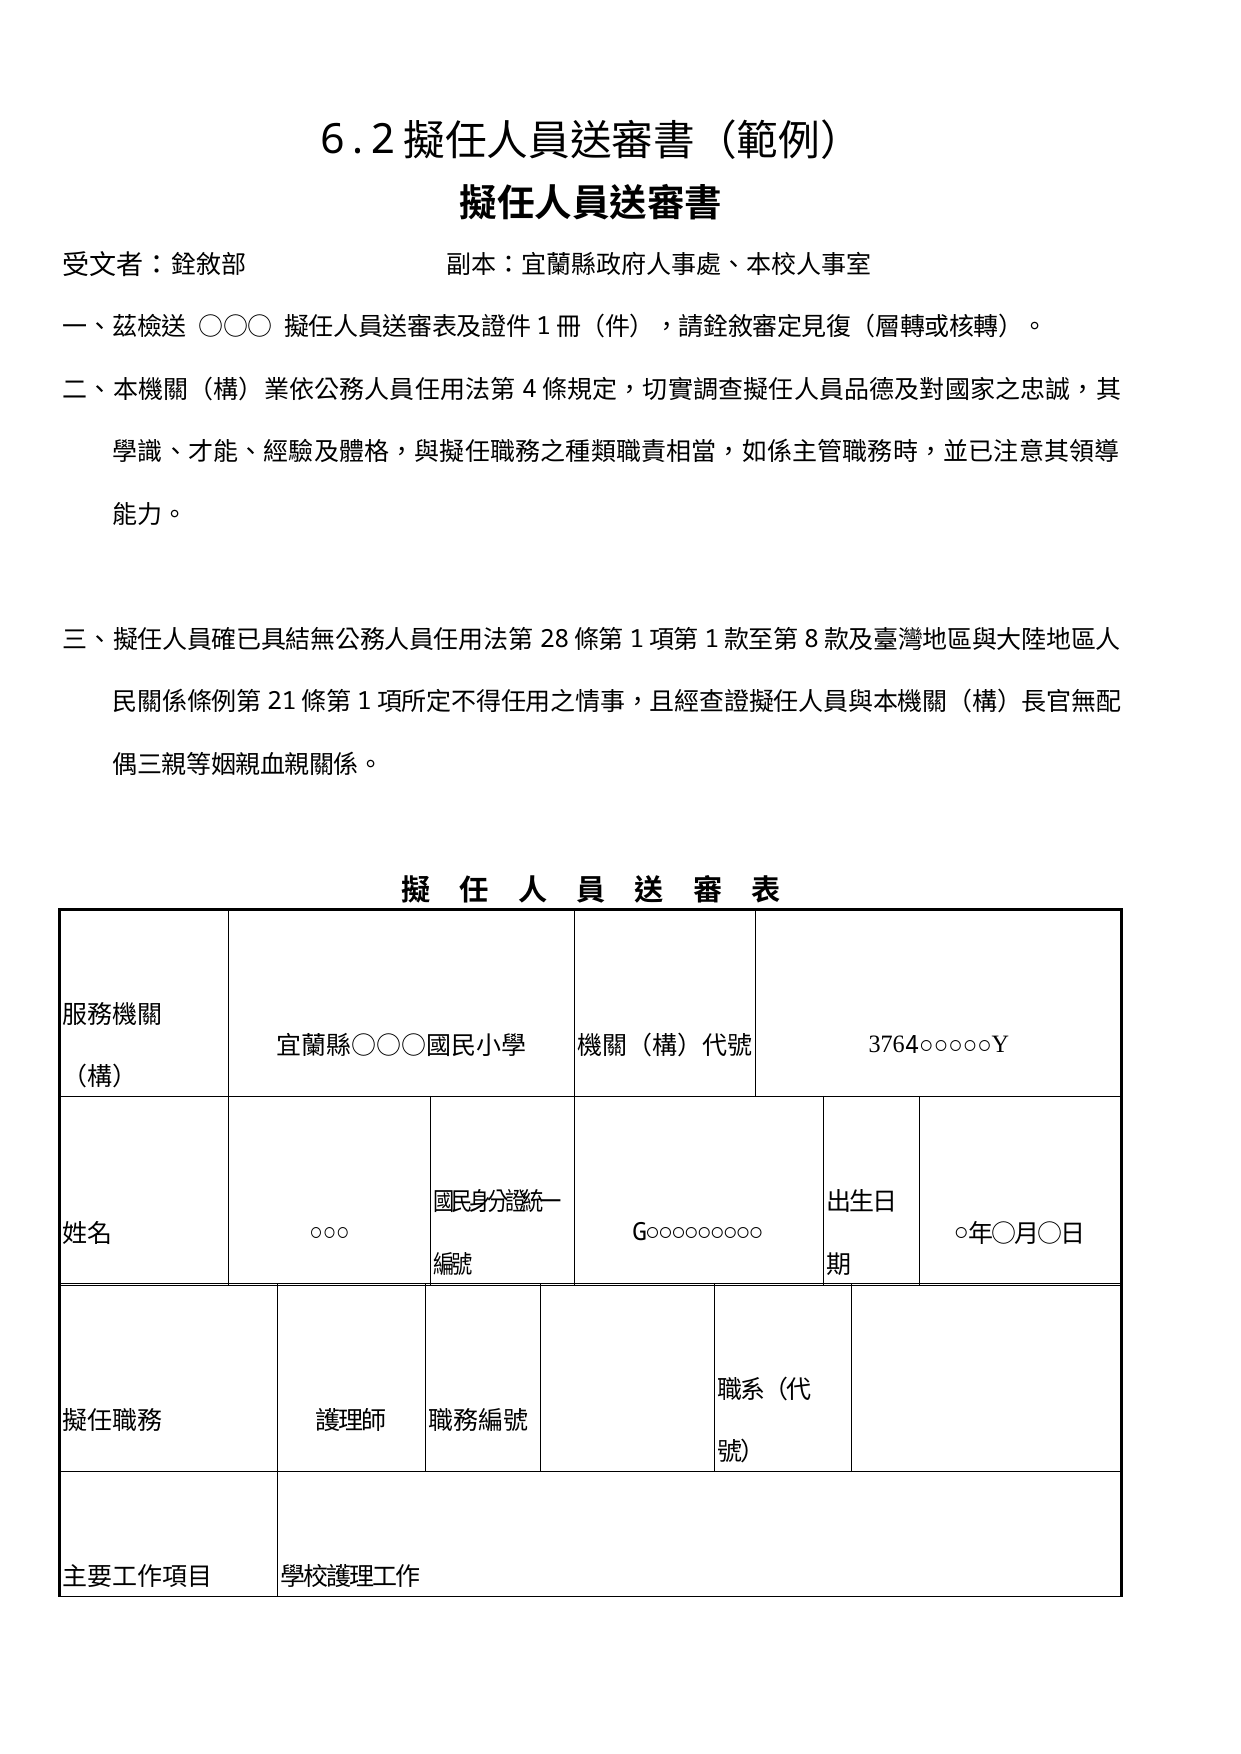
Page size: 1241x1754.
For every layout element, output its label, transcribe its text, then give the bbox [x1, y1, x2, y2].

table_cell [541, 1286, 714, 1471]
table_header 6.2擬任人員送審書（範例） 擬任人員送審書 受文者：銓敘部 副本：宜蘭縣政府人事處、本校人事室 一、茲檢送 ○○○ 擬任人員送審表及證件1冊（件），請銓敘審定見復（層轉或核轉）。 二、本機關（構）業依公務人員任用法第4條規定，切實調查擬任人員品德及對國家之忠誠，其學識、才能、經驗及體格，與擬任職務之種類職責相當，如係主管職務時，並已注意其領導能力。 三、擬任人員確已具結無公務人員任用法第28條第1項第1款至第8款及臺灣地區與大陸地區人民關係條例第21條第1項所定不得任用之情事，且經查證擬任人員與本機關（構）長官無配偶三親等姻親血親關係。 擬 任 人 員 送 審 表 [60, 96, 1122, 908]
table_cell 出生日期 [824, 1097, 919, 1283]
table_cell 職務編號 [426, 1286, 540, 1471]
table_cell 學校護理工作 [278, 1472, 1120, 1596]
table_cell ○○○ [229, 1097, 430, 1283]
table_cell [852, 1286, 1120, 1471]
table_cell 服務機關（構） [61, 911, 228, 1096]
table_cell 機關（構）代號 [575, 911, 755, 1096]
table_cell 3764○○○○○Y [756, 911, 1120, 1096]
table_cell 國民身分證統一編號 [431, 1097, 574, 1283]
table_cell 主要工作項目 [61, 1472, 277, 1596]
table_cell 宜蘭縣○○○國民小學 [229, 911, 574, 1096]
table_cell 護理師 [278, 1286, 425, 1471]
table_cell G○○○○○○○○○ [575, 1097, 823, 1283]
table_cell 擬任職務 [61, 1286, 277, 1471]
table_cell ○年○月○日 [920, 1097, 1120, 1283]
table_cell 姓名 [61, 1097, 228, 1283]
table_cell 職系（代號） [715, 1286, 851, 1471]
